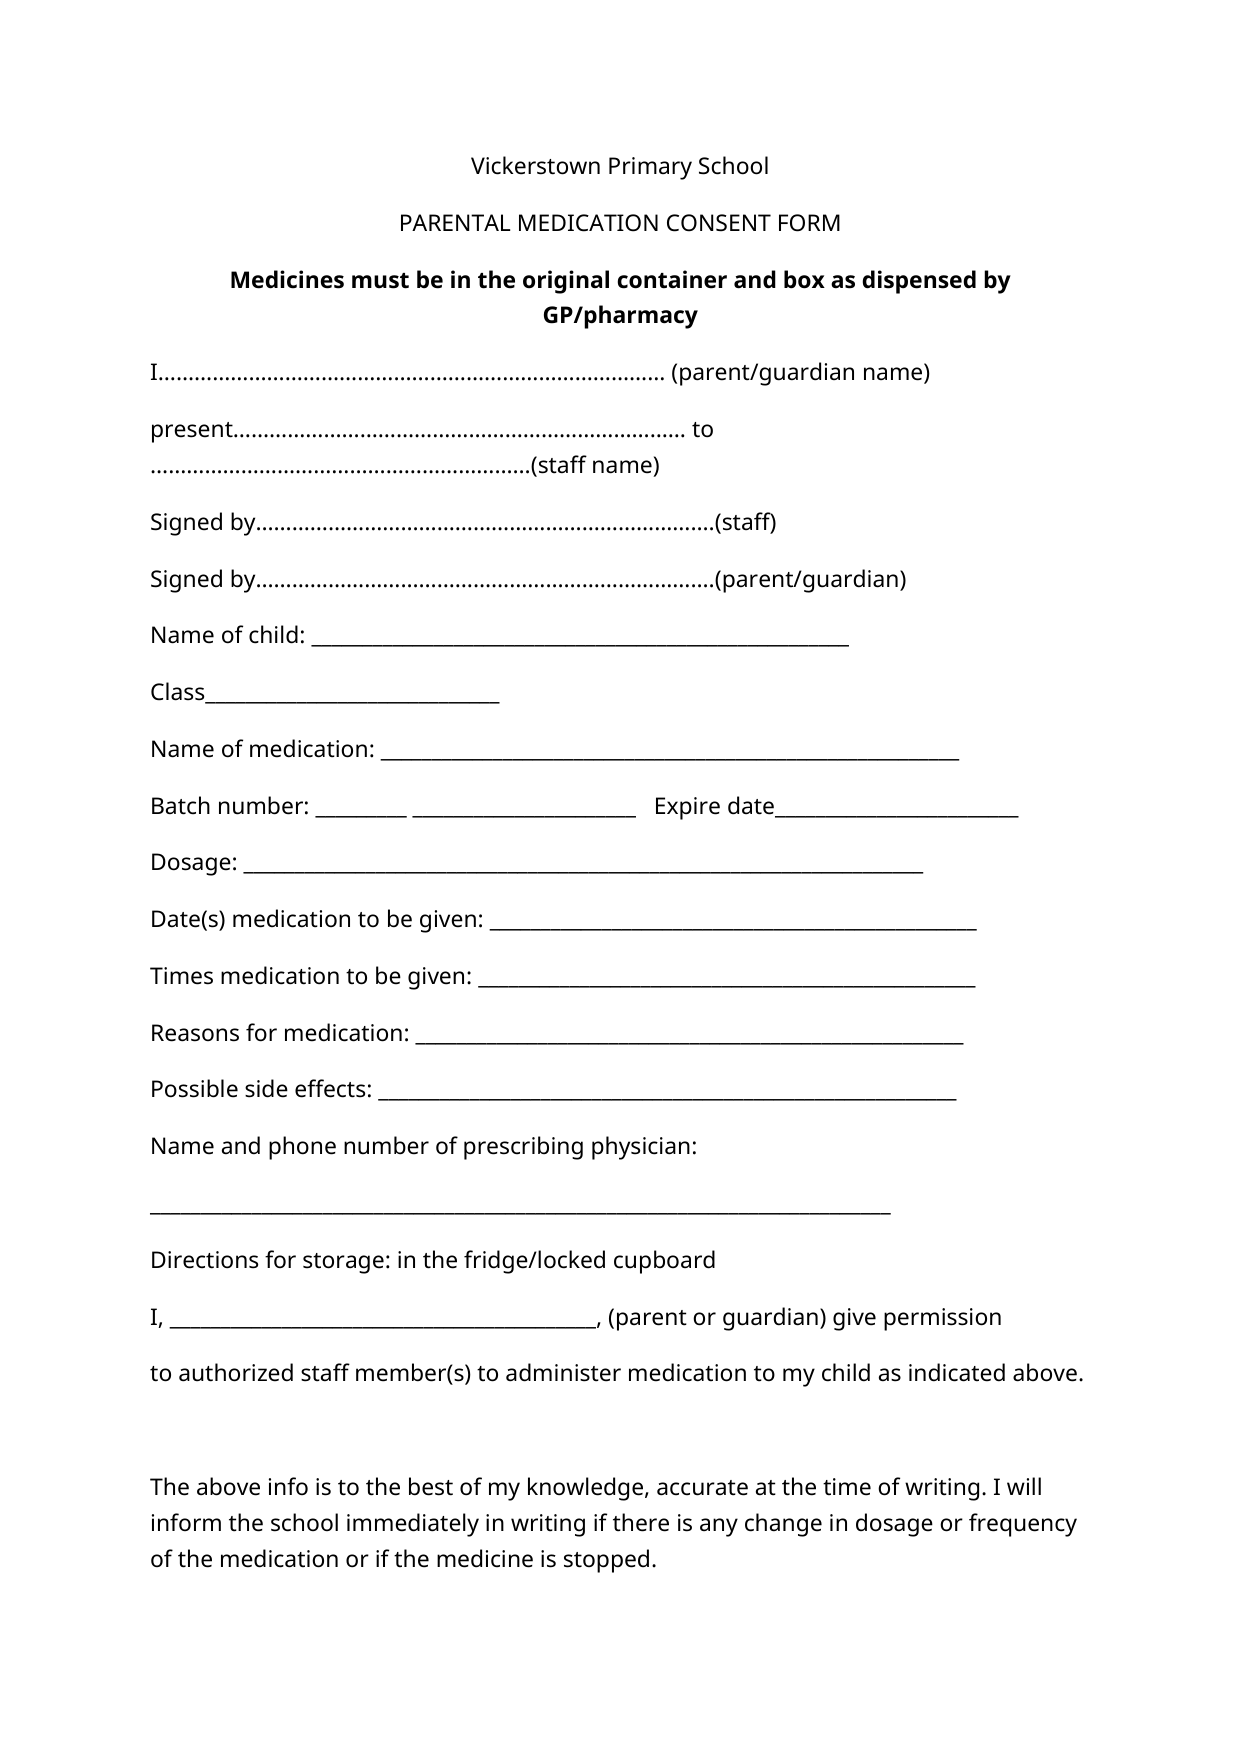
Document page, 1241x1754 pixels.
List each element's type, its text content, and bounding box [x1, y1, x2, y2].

text Signed by………………………………………………………………….(parent/guardian) [150, 562, 1090, 594]
text Date(s) medication to be given: ________________________________________________ [150, 903, 1090, 934]
text Name of child: _____________________________________________________ [150, 619, 1090, 651]
text PARENTAL MEDICATION CONSENT FORM [150, 207, 1090, 238]
text Class_____________________________ [150, 676, 1090, 707]
text I………………………………………………………………………… (parent/guardian name) [150, 356, 1090, 387]
text to authorized staff member(s) to administer medication to my child as indicated above. [150, 1357, 1090, 1388]
text Signed by………………………………………………………………….(staff) [150, 506, 1090, 537]
text Possible side effects: _________________________________________________________ [150, 1073, 1090, 1105]
text present………………………………………………………………… to ………………………………………………………(staff name) [150, 413, 1090, 480]
text Medicines must be in the original container and box as dispensed by GP/pharmacy [150, 263, 1090, 331]
text Name of medication: _________________________________________________________ [150, 733, 1090, 764]
text Reasons for medication: ______________________________________________________ [150, 1017, 1090, 1048]
text I, __________________________________________, (parent or guardian) give permission [150, 1301, 1090, 1332]
text _________________________________________________________________________ [150, 1187, 1090, 1218]
text Dosage: ___________________________________________________________________ [150, 846, 1090, 878]
text Name and phone number of prescribing physician: [150, 1130, 1090, 1161]
text Directions for storage: in the fridge/locked cupboard [150, 1244, 1090, 1275]
text Vickerstown Primary School [150, 150, 1090, 181]
text Batch number: _________ ______________________ Expire date________________________ [150, 789, 1090, 821]
text Times medication to be given: _________________________________________________ [150, 960, 1090, 991]
text The above info is to the best of my knowledge, accurate at the time of writing. I will inform the school immediately in writing if there is any change in dosage or frequency of the medication or if the medicine is stopped. [150, 1471, 1090, 1574]
